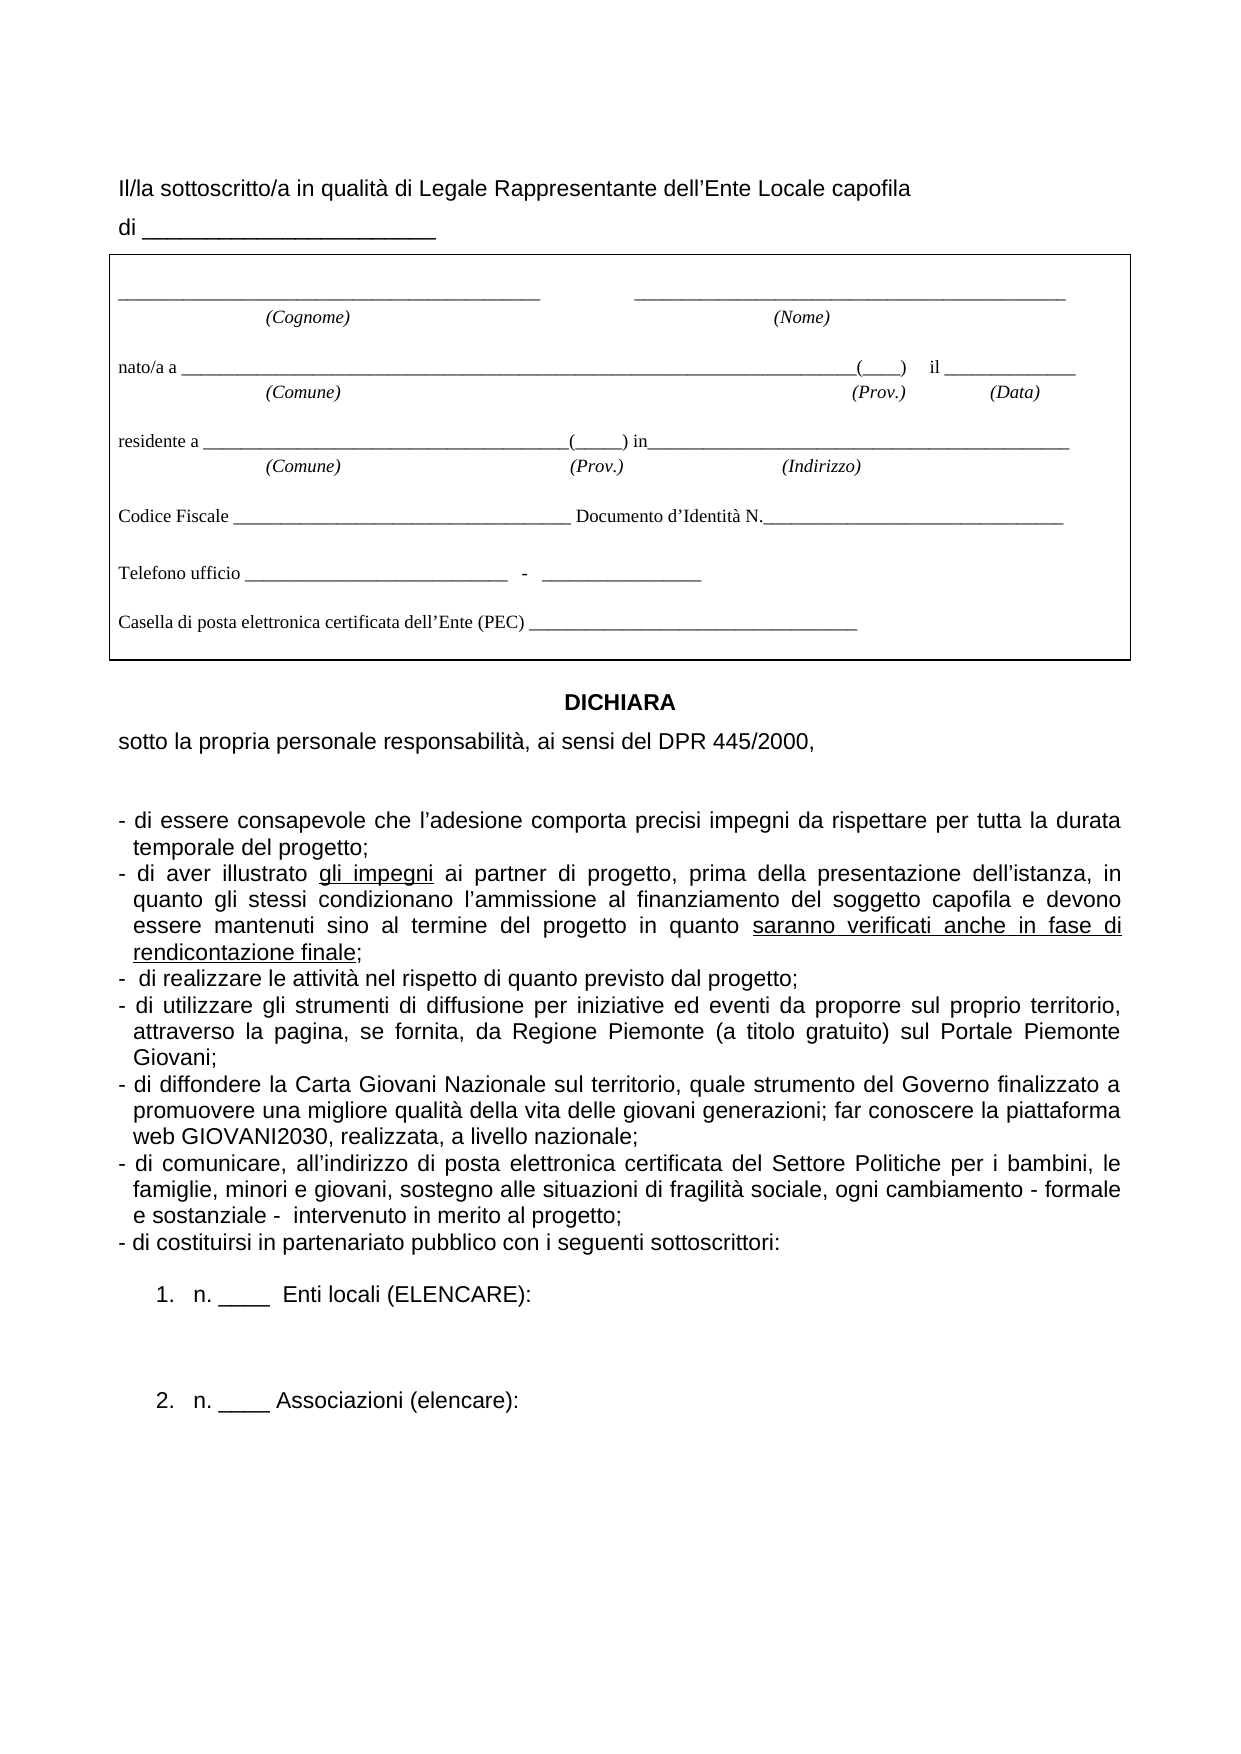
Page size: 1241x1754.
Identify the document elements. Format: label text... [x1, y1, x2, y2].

text (Comune) (Prov.) (Data) [110, 377, 1130, 402]
text Il/la sottoscritto/a in qualità di Legale Rappresentante dell’Ente Locale capofila [118, 174, 1122, 201]
text - di diffondere la Carta Giovani Nazionale sul territorio, quale strumento del Governo finalizzato a promuovere una migliore qualità della vita delle giovani generazioni; far conoscere la piattaforma web GIOVANI2030, realizzata, a livello nazionale; [118, 1071, 1122, 1150]
text Codice Fiscale ____________________________________ Documento d’Identità N.________________________________ [110, 501, 1130, 526]
text Telefono ufficio ____________________________ - _________________ [110, 558, 1130, 583]
text nato/a a ________________________________________________________________________(____) il ______________ [110, 353, 1130, 377]
text (Comune) (Prov.) (Indirizzo) [110, 452, 1130, 476]
list n. ____ Enti locali (ELENCARE): [156, 1281, 1122, 1308]
list n. ____ Associazioni (elencare): [156, 1387, 1122, 1413]
text _____________________________________________ ______________________________________________ [110, 278, 1130, 303]
text - di costituirsi in partenariato pubblico con i seguenti sottoscrittori: [118, 1229, 1122, 1255]
text - di realizzare le attività nel rispetto di quanto previsto dal progetto; [118, 965, 1122, 992]
text sotto la propria personale responsabilità, ai sensi del DPR 445/2000, [118, 728, 1122, 754]
text residente a _______________________________________(_____) in_____________________________________________ [110, 427, 1130, 452]
text Casella di posta elettronica certificata dell’Ente (PEC) ___________________________________ [110, 583, 1130, 633]
text - di aver illustrato gli impegni ai partner di progetto, prima della presentazione dell’istanza, in quanto gli stessi condizionano l’ammissione al finanziamento del soggetto capofila e devono essere mantenuti sino al termine del progetto in quanto saranno verificati anche in fase di rendicontazione finale; [118, 860, 1122, 965]
text - di utilizzare gli strumenti di diffusione per iniziative ed eventi da proporre sul proprio territorio, attraverso la pagina, se fornita, da Regione Piemonte (a titolo gratuito) sul Portale Piemonte Giovani; [118, 992, 1122, 1071]
text (Cognome) (Nome) [110, 303, 1130, 328]
text di _______________________ [118, 214, 1122, 240]
text - di comunicare, all’indirizzo di posta elettronica certificata del Settore Politiche per i bambini, le famiglie, minori e giovani, sostegno alle situazioni di fragilità sociale, ogni cambiamento - formale e sostanziale - intervenuto in merito al progetto; [118, 1150, 1122, 1229]
text DICHIARA [118, 689, 1122, 715]
text - di essere consapevole che l’adesione comporta precisi impegni da rispettare per tutta la durata temporale del progetto; [118, 807, 1122, 860]
